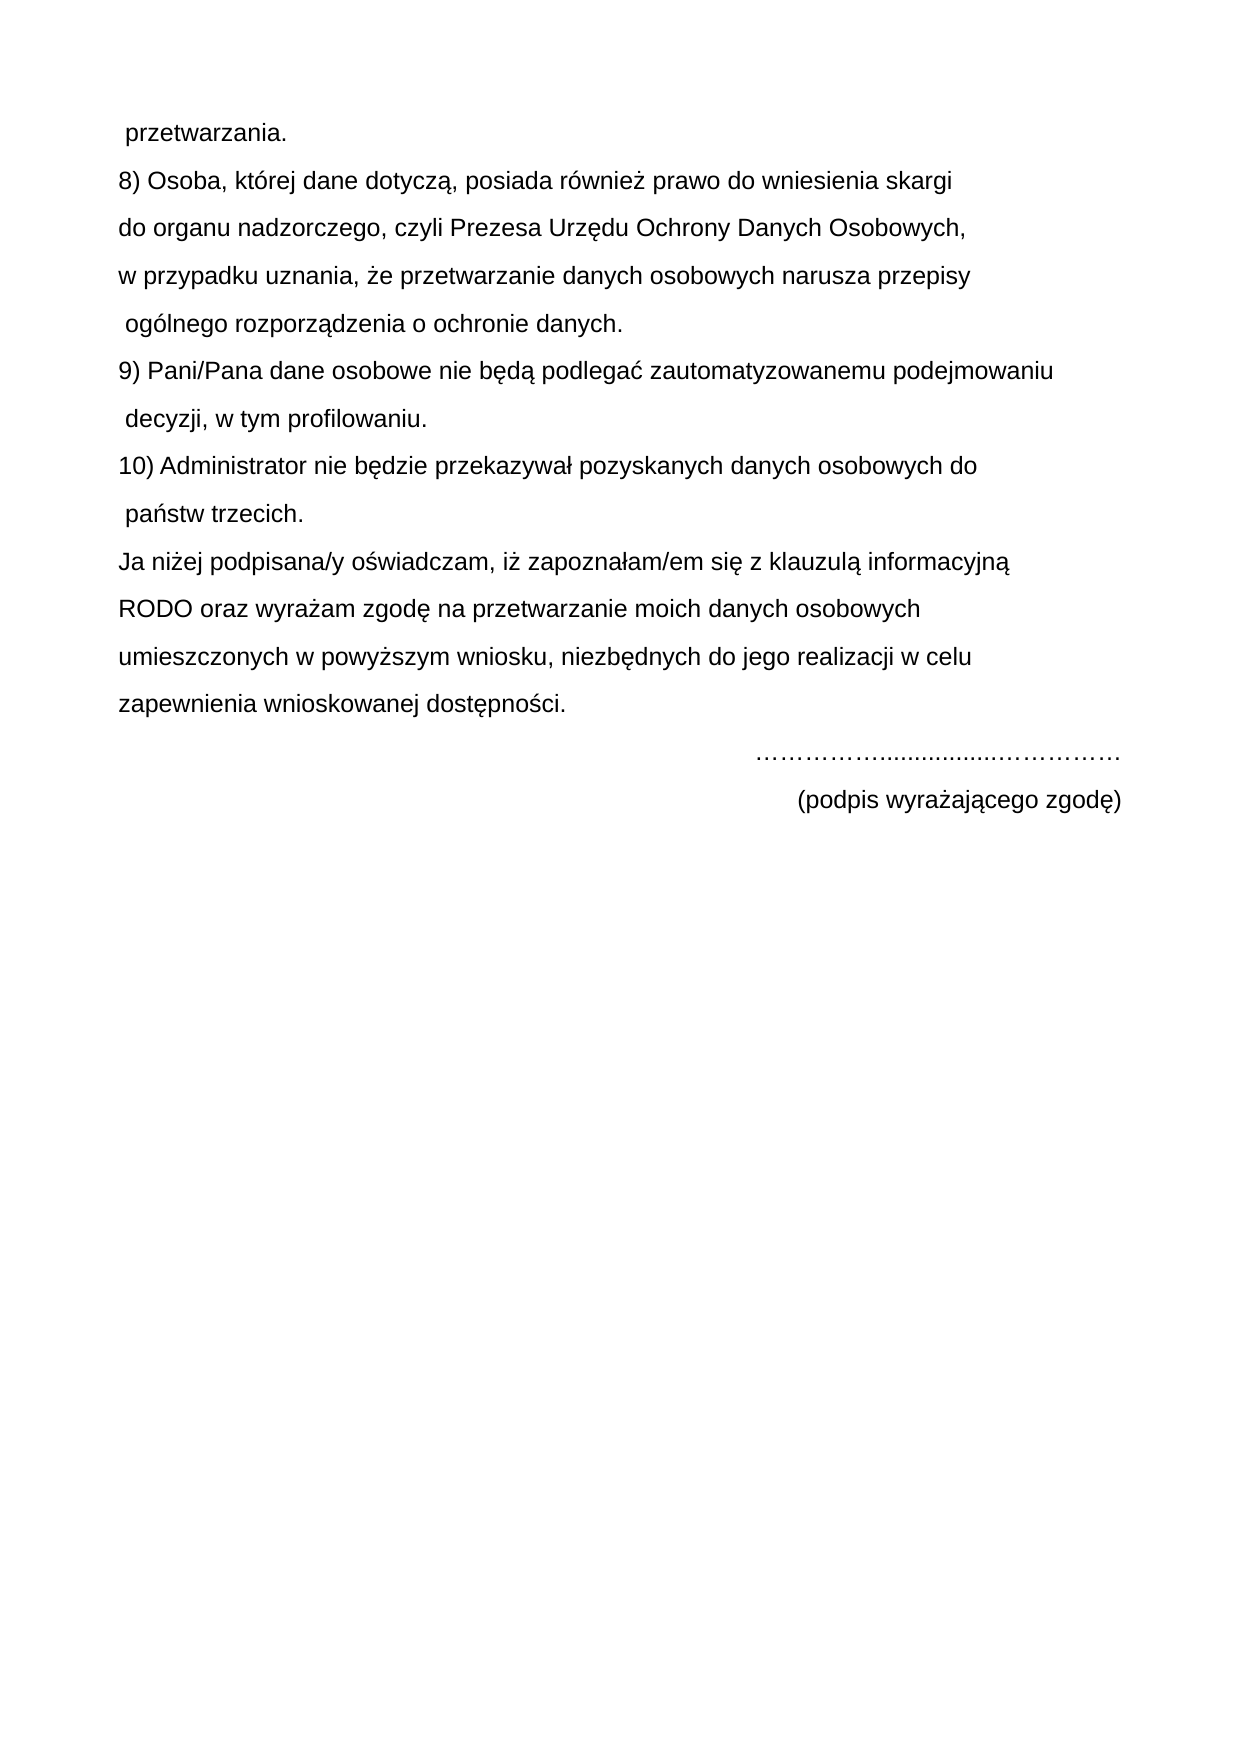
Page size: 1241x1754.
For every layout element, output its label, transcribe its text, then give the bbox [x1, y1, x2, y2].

text Ja niżej podpisana/y oświadczam, iż zapoznałam/em się z klauzulą informacyjną [118, 547, 1122, 575]
text RODO oraz wyrażam zgodę na przetwarzanie moich danych osobowych [118, 594, 1122, 623]
text zapewnienia wnioskowanej dostępności. [118, 689, 1122, 718]
text ogólnego rozporządzenia o ochronie danych. [118, 308, 1122, 337]
text decyzji, w tym profilowaniu. [118, 404, 1122, 432]
text 9) Pani/Pana dane osobowe nie będą podlegać zautomatyzowanemu podejmowaniu [118, 356, 1122, 385]
text przetwarzania. [118, 118, 1122, 147]
text 10) Administrator nie będzie przekazywał pozyskanych danych osobowych do [118, 451, 1122, 480]
text umieszczonych w powyższym wniosku, niezbędnych do jego realizacji w celu [118, 642, 1122, 671]
text w przypadku uznania, że przetwarzanie danych osobowych narusza przepisy [118, 261, 1122, 290]
text do organu nadzorczego, czyli Prezesa Urzędu Ochrony Danych Osobowych, [118, 213, 1122, 242]
text …………….................…………… [118, 737, 1122, 766]
text 8) Osoba, której dane dotyczą, posiada również prawo do wniesienia skargi [118, 166, 1122, 194]
text (podpis wyrażającego zgodę) [118, 784, 1122, 813]
text państw trzecich. [118, 499, 1122, 528]
